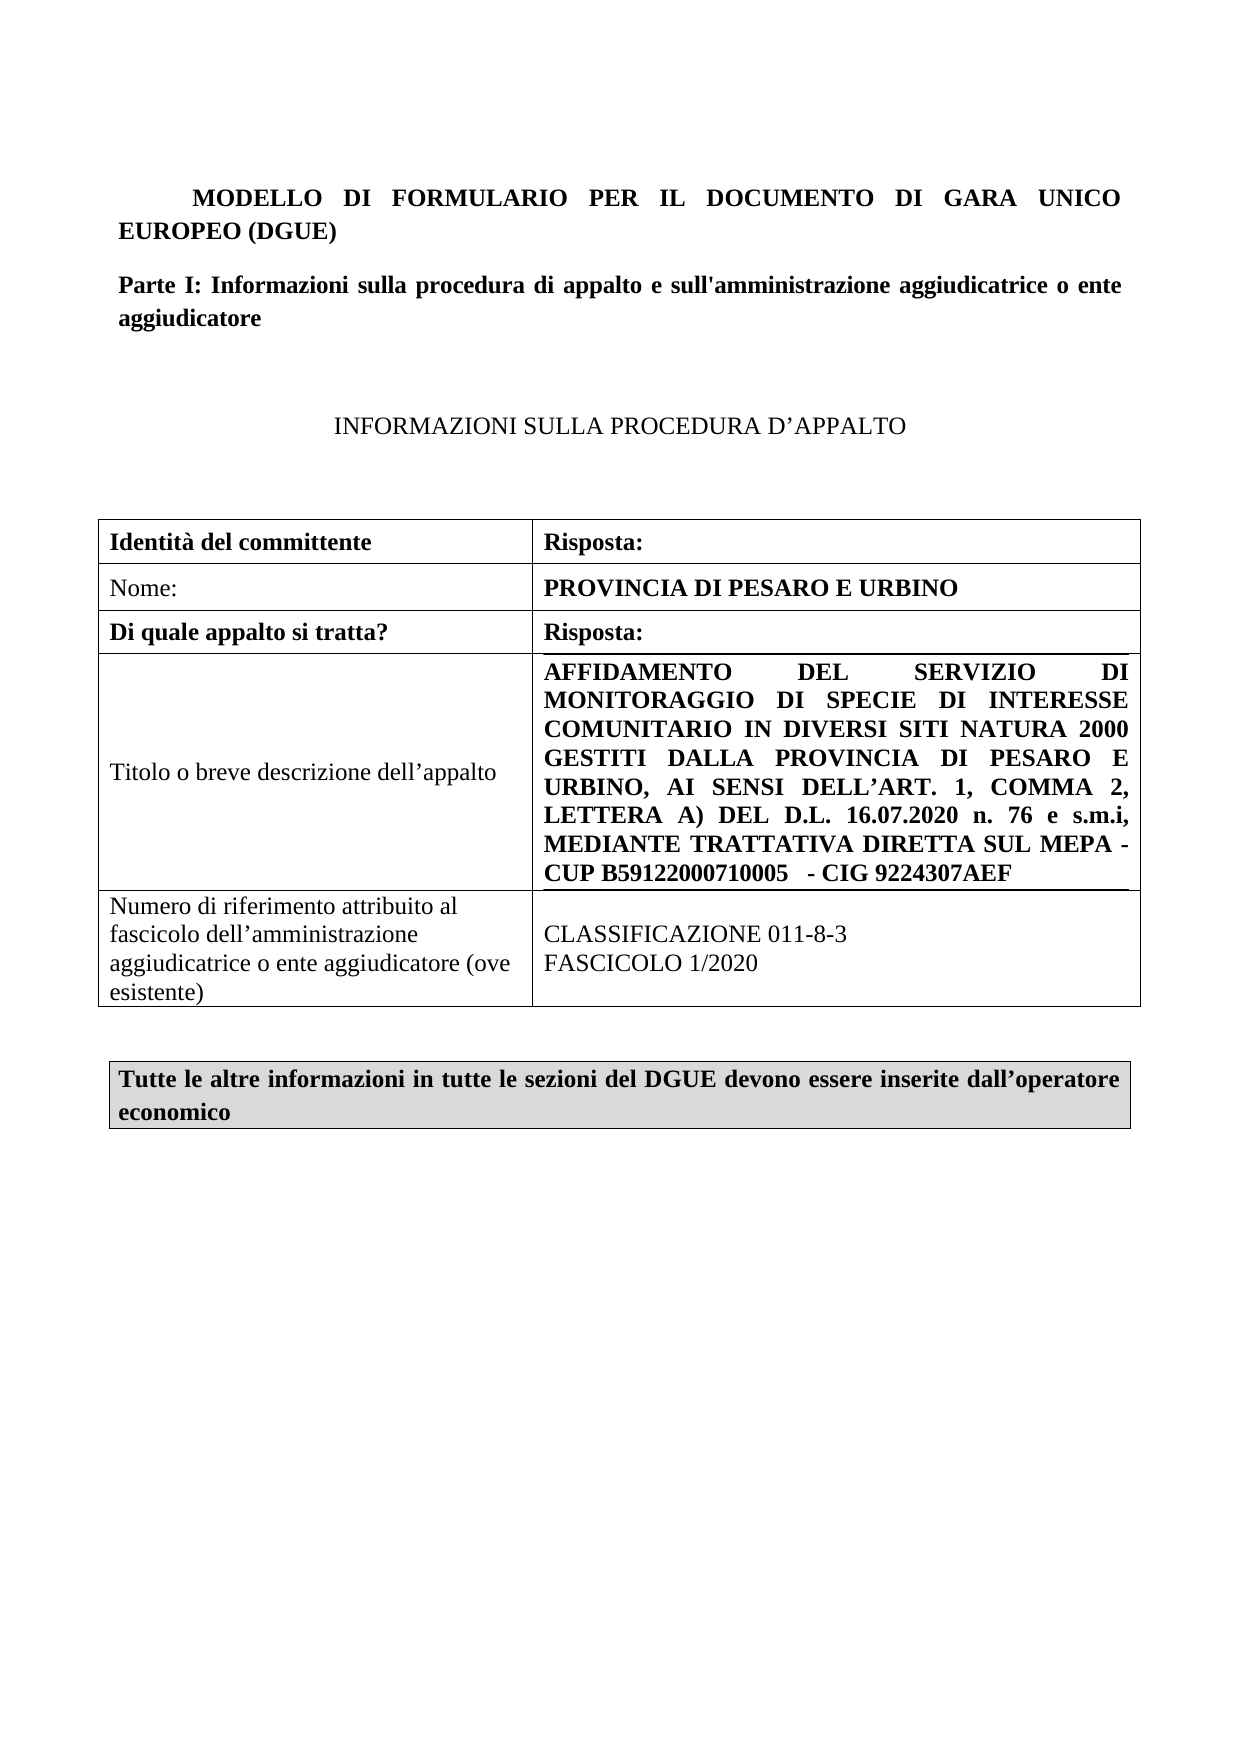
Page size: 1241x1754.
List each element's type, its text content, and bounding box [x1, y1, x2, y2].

text INFORMAZIONI SULLA PROCEDURA D’APPALTO [103, 411, 1137, 440]
table_cell CLASSIFICAZIONE 011-8-3 FASCICOLO 1/2020 [533, 891, 1140, 1006]
table_cell AFFIDAMENTO DEL SERVIZIO DI MONITORAGGIO DI SPECIE DI INTERESSE COMUNITARIO IN DIVERSI SITI NATURA 2000 GESTITI DALLA PROVINCIA DI PESARO E URBINO, AI SENSI DELL’ART. 1, COMMA 2, LETTERA A) DEL D.L. 16.07.2020 n. 76 e s.m.i, MEDIANTE TRATTATIVA DIRETTA SUL MEPA - CUP B59122000710005 - CIG 9224307AEF [533, 654, 1140, 890]
table_cell Di quale appalto si tratta? [99, 611, 532, 652]
table_cell Numero di riferimento attribuito al fascicolo dell’amministrazione aggiudicatrice o ente aggiudicatore (ove esistente) [99, 891, 532, 1006]
table_cell Titolo o breve descrizione dell’appalto [99, 654, 532, 890]
table_header Identità del committente [99, 520, 532, 563]
table_header Risposta: [533, 520, 1140, 563]
table_cell Risposta: [533, 611, 1140, 652]
text Tutte le altre informazioni in tutte le sezioni del DGUE devono essere inserite dall’operatore economico [110, 1062, 1130, 1128]
text MODELLO DI FORMULARIO PER IL DOCUMENTO DI GARA UNICO EUROPEO (DGUE) [118, 183, 1122, 245]
table_cell PROVINCIA DI PESARO E URBINO [533, 564, 1140, 610]
table_cell Nome: [99, 564, 532, 610]
text Parte I: Informazioni sulla procedura di appalto e sull'amministrazione aggiudicatrice o ente aggiudicatore [118, 270, 1122, 332]
